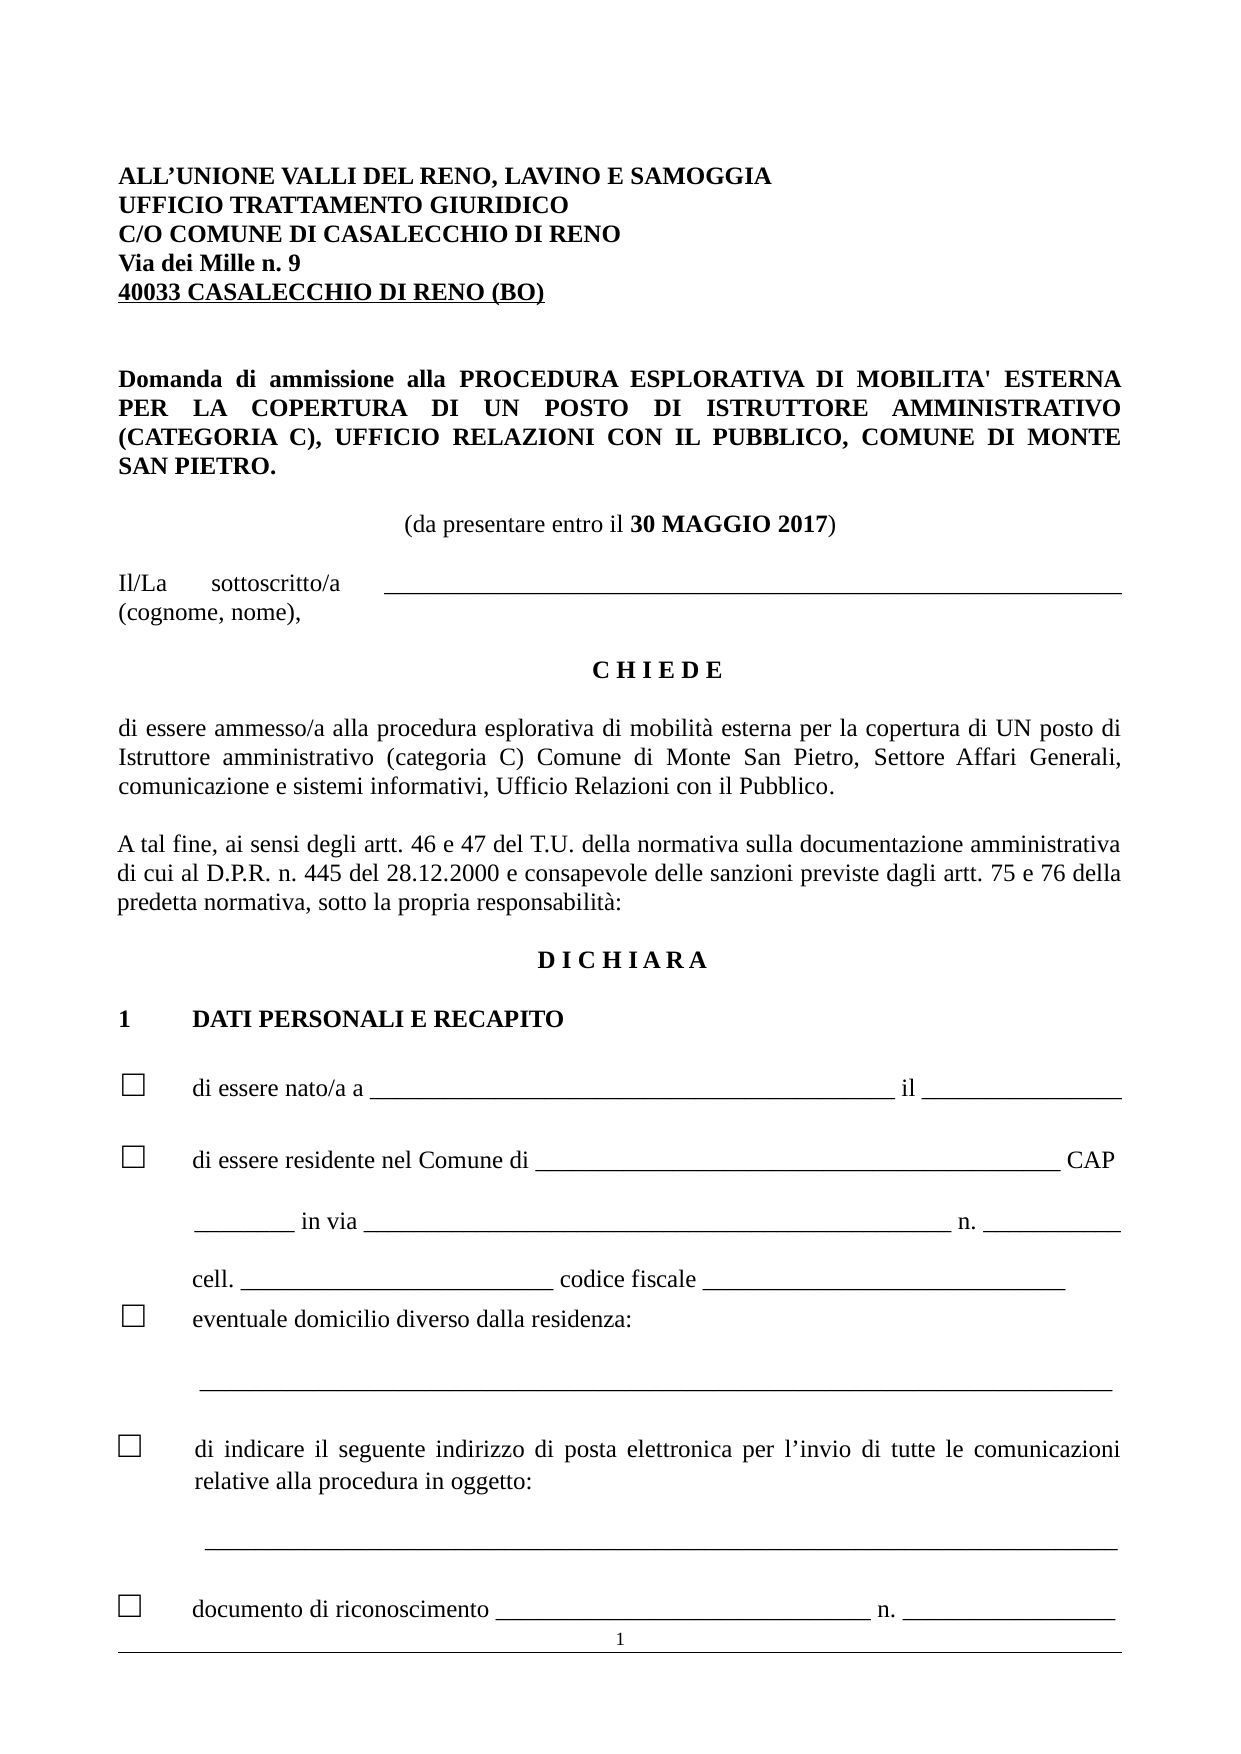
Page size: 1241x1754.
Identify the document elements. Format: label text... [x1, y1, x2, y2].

text (da presentare entro il 30 MAGGIO 2017) [118, 509, 1122, 538]
text A tal fine, ai sensi degli artt. 46 e 47 del T.U. della normativa sulla documentazione amministrativa di cui al D.P.R. n. 445 del 28.12.2000 e consapevole delle sanzioni previste dagli artt. 75 e 76 della predetta normativa, sotto la propria responsabilità: [117, 829, 1122, 916]
text □ eventuale domicilio diverso dalla residenza: [122, 1293, 1122, 1336]
text cell. _________________________ codice fiscale _____________________________ [192, 1264, 1122, 1293]
text C/O COMUNE DI CASALECCHIO DI RENO [118, 219, 1122, 248]
text _________________________________________________________________________ [122, 1524, 1122, 1553]
text Via dei Mille n. 9 [118, 248, 1122, 277]
text Il/La sottoscritto/a ___________________________________________________________ (cognome, nome), [118, 567, 1122, 626]
text UFFICIO TRATTAMENTO GIURIDICO [118, 190, 1122, 219]
text ALL’UNIONE VALLI DEL RENO, LAVINO E SAMOGGIA [118, 161, 1122, 190]
text 1 DATI PERSONALI E RECAPITO [118, 1003, 1122, 1032]
table_header [620, 134, 1129, 161]
text □ documento di riconoscimento ______________________________ n. _________________ [118, 1582, 1122, 1625]
text 40033 CASALECCHIO DI RENO (BO) [118, 277, 1122, 306]
text _________________________________________________________________________ [193, 1365, 1122, 1394]
text di essere ammesso/a alla procedura esplorativa di mobilità esterna per la copertura di UN posto di Istruttore amministrativo (categoria C) Comune di Monte San Pietro, Settore Affari Generali, comunicazione e sistemi informativi, Ufficio Relazioni con il Pubblico. [118, 713, 1122, 800]
text D I C H I A R A [122, 945, 1122, 974]
text Domanda di ammissione alla PROCEDURA ESPLORATIVA DI MOBILITA' ESTERNA PER LA COPERTURA DI UN POSTO DI ISTRUTTORE AMMINISTRATIVO (CATEGORIA C), UFFICIO RELAZIONI CON IL PUBBLICO, COMUNE DI MONTE SAN PIETRO. [118, 364, 1122, 480]
text □ di indicare il seguente indirizzo di posta elettronica per l’invio di tutte le comunicazioni relative alla procedura in oggetto: [118, 1423, 1122, 1495]
text □ di essere nato/a a __________________________________________ il ________________ [122, 1062, 1122, 1104]
text ________ in via _______________________________________________ n. ___________ [194, 1206, 1122, 1234]
table_header [111, 134, 620, 161]
text □ di essere residente nel Comune di __________________________________________ CAP [122, 1133, 1122, 1176]
text C H I E D E [122, 655, 1122, 684]
